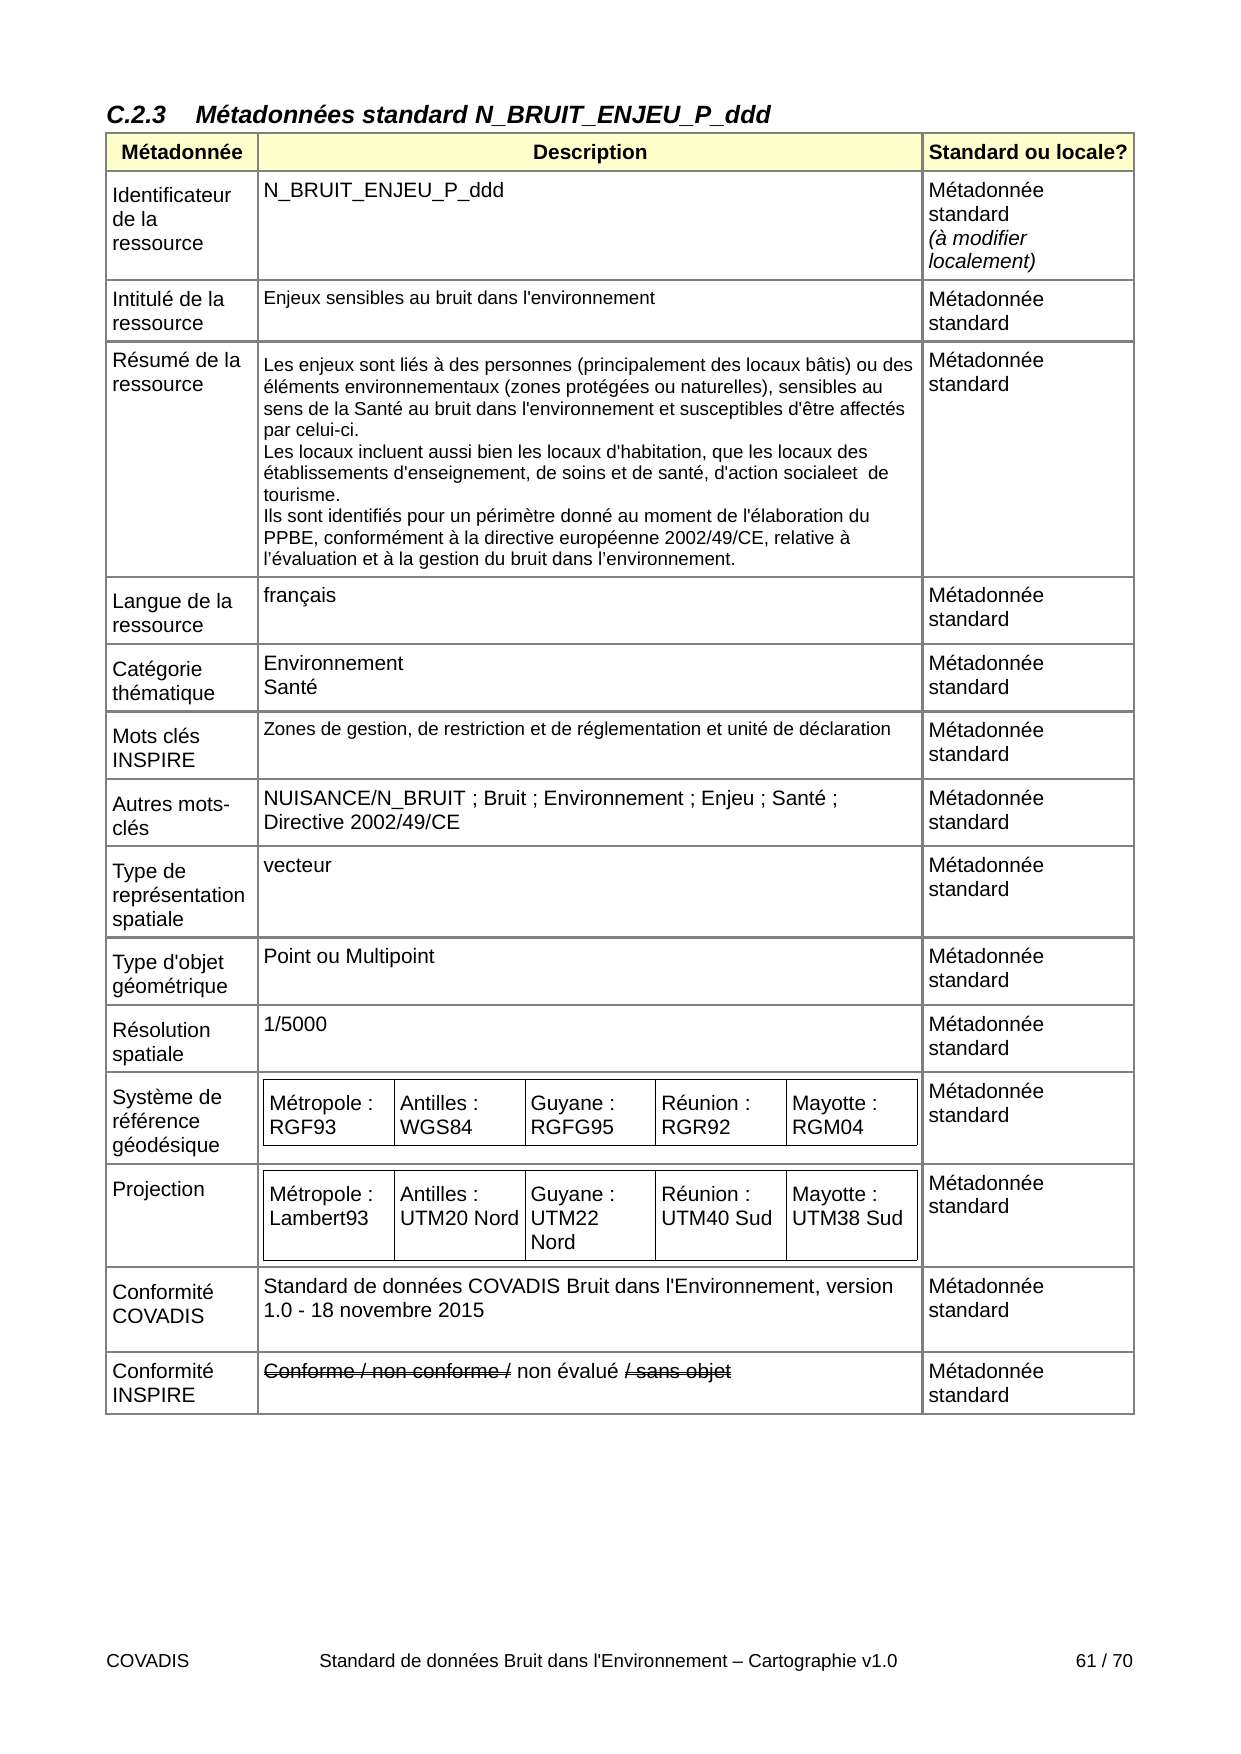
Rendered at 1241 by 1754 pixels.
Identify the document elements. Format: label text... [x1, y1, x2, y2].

table_cell 1/5000 [259, 1006, 921, 1071]
table_cell Résolution spatiale [107, 1006, 257, 1071]
table_header Guyane : UTM22 Nord [526, 1171, 655, 1260]
table_cell Mots clés INSPIRE [107, 713, 257, 778]
table_header Standard ou locale? [924, 134, 1133, 169]
table_cell Métadonnée standard [924, 939, 1133, 1004]
table_cell Enjeux sensibles au bruit dans l'environnement [259, 281, 921, 340]
table_cell Métadonnée standard [924, 1073, 1133, 1163]
table_cell Les enjeux sont liés à des personnes (principalement des locaux bâtis) ou des éléments environnementaux (zones protégées ou naturelles), sensibles au sens de la Santé au bruit dans l'environnement et susceptibles d'être affectés par celui-ci. Les locaux incluent aussi bien les locaux d'habitation, que les locaux des établissements d'enseignement, de soins et de santé, d'action socialeet de tourisme. Ils sont identifiés pour un périmètre donné au moment de l'élaboration du PPBE, conformément à la directive européenne 2002/49/CE, relative à l’évaluation et à la gestion du bruit dans l’environnement. [259, 343, 921, 576]
table_cell Conformité COVADIS [107, 1268, 257, 1351]
table_cell Environnement Santé [259, 645, 921, 710]
table_cell Système de référence géodésique [107, 1073, 257, 1163]
table_cell Conformité INSPIRE [107, 1353, 257, 1413]
table_cell Métadonnée standard [924, 1165, 1133, 1266]
table_cell Métadonnée standard [924, 1353, 1133, 1413]
table_cell Identificateur de la ressource [107, 172, 257, 279]
table_cell Catégorie thématique [107, 645, 257, 710]
table_cell Projection [107, 1165, 257, 1266]
table_cell Métadonnée standard [924, 1006, 1133, 1071]
table_cell N_BRUIT_ENJEU_P_ddd [259, 172, 921, 279]
table_header Mayotte : RGM04 [787, 1080, 917, 1144]
table_cell Métadonnée standard [924, 281, 1133, 340]
table_header Métadonnée [107, 134, 257, 169]
table_cell Intitulé de la ressource [107, 281, 257, 340]
table_cell Langue de la ressource [107, 578, 257, 643]
table_cell [259, 1165, 921, 1266]
table_cell Autres mots-clés [107, 780, 257, 845]
table_header Description [259, 134, 921, 169]
table_header Guyane : RGFG95 [526, 1080, 655, 1144]
table_header Réunion : UTM40 Sud [656, 1171, 786, 1260]
table_cell Métadonnée standard (à modifier localement) [924, 172, 1133, 279]
table_header Réunion : RGR92 [656, 1080, 786, 1144]
table_header Antilles : WGS84 [395, 1080, 525, 1144]
table_header Antilles : UTM20 Nord [395, 1171, 525, 1260]
table_cell français [259, 578, 921, 643]
table_cell Métadonnée standard [924, 780, 1133, 845]
table_cell vecteur [259, 847, 921, 936]
table_header Mayotte : UTM38 Sud [787, 1171, 917, 1260]
table_cell Métadonnée standard [924, 1268, 1133, 1351]
table_cell Standard de données COVADIS Bruit dans l'Environnement, version 1.0 - 18 novembre 2015 [259, 1268, 921, 1351]
table_cell Métadonnée standard [924, 645, 1133, 710]
table_cell Type de représentation spatiale [107, 847, 257, 936]
table_header Métropole : RGF93 [264, 1080, 394, 1144]
subtitle Métadonnées standard N_BRUIT_ENJEU_P_ddd [106, 100, 1134, 129]
table_cell Métadonnée standard [924, 578, 1133, 643]
table_cell NUISANCE/N_BRUIT ; Bruit ; Environnement ; Enjeu ; Santé ; Directive 2002/49/CE [259, 780, 921, 845]
table_header Métropole : Lambert93 [264, 1171, 394, 1260]
table_cell Métadonnée standard [924, 713, 1133, 778]
table_cell Métadonnée standard [924, 847, 1133, 936]
table_cell Métadonnée standard [924, 343, 1133, 576]
table_cell Conforme / non conforme / non évalué / sans objet [259, 1353, 921, 1413]
table_cell Type d'objet géométrique [107, 939, 257, 1004]
table_cell Résumé de la ressource [107, 343, 257, 576]
table_cell Zones de gestion, de restriction et de réglementation et unité de déclaration [259, 713, 921, 778]
table_cell [259, 1073, 921, 1163]
table_cell Point ou Multipoint [259, 939, 921, 1004]
